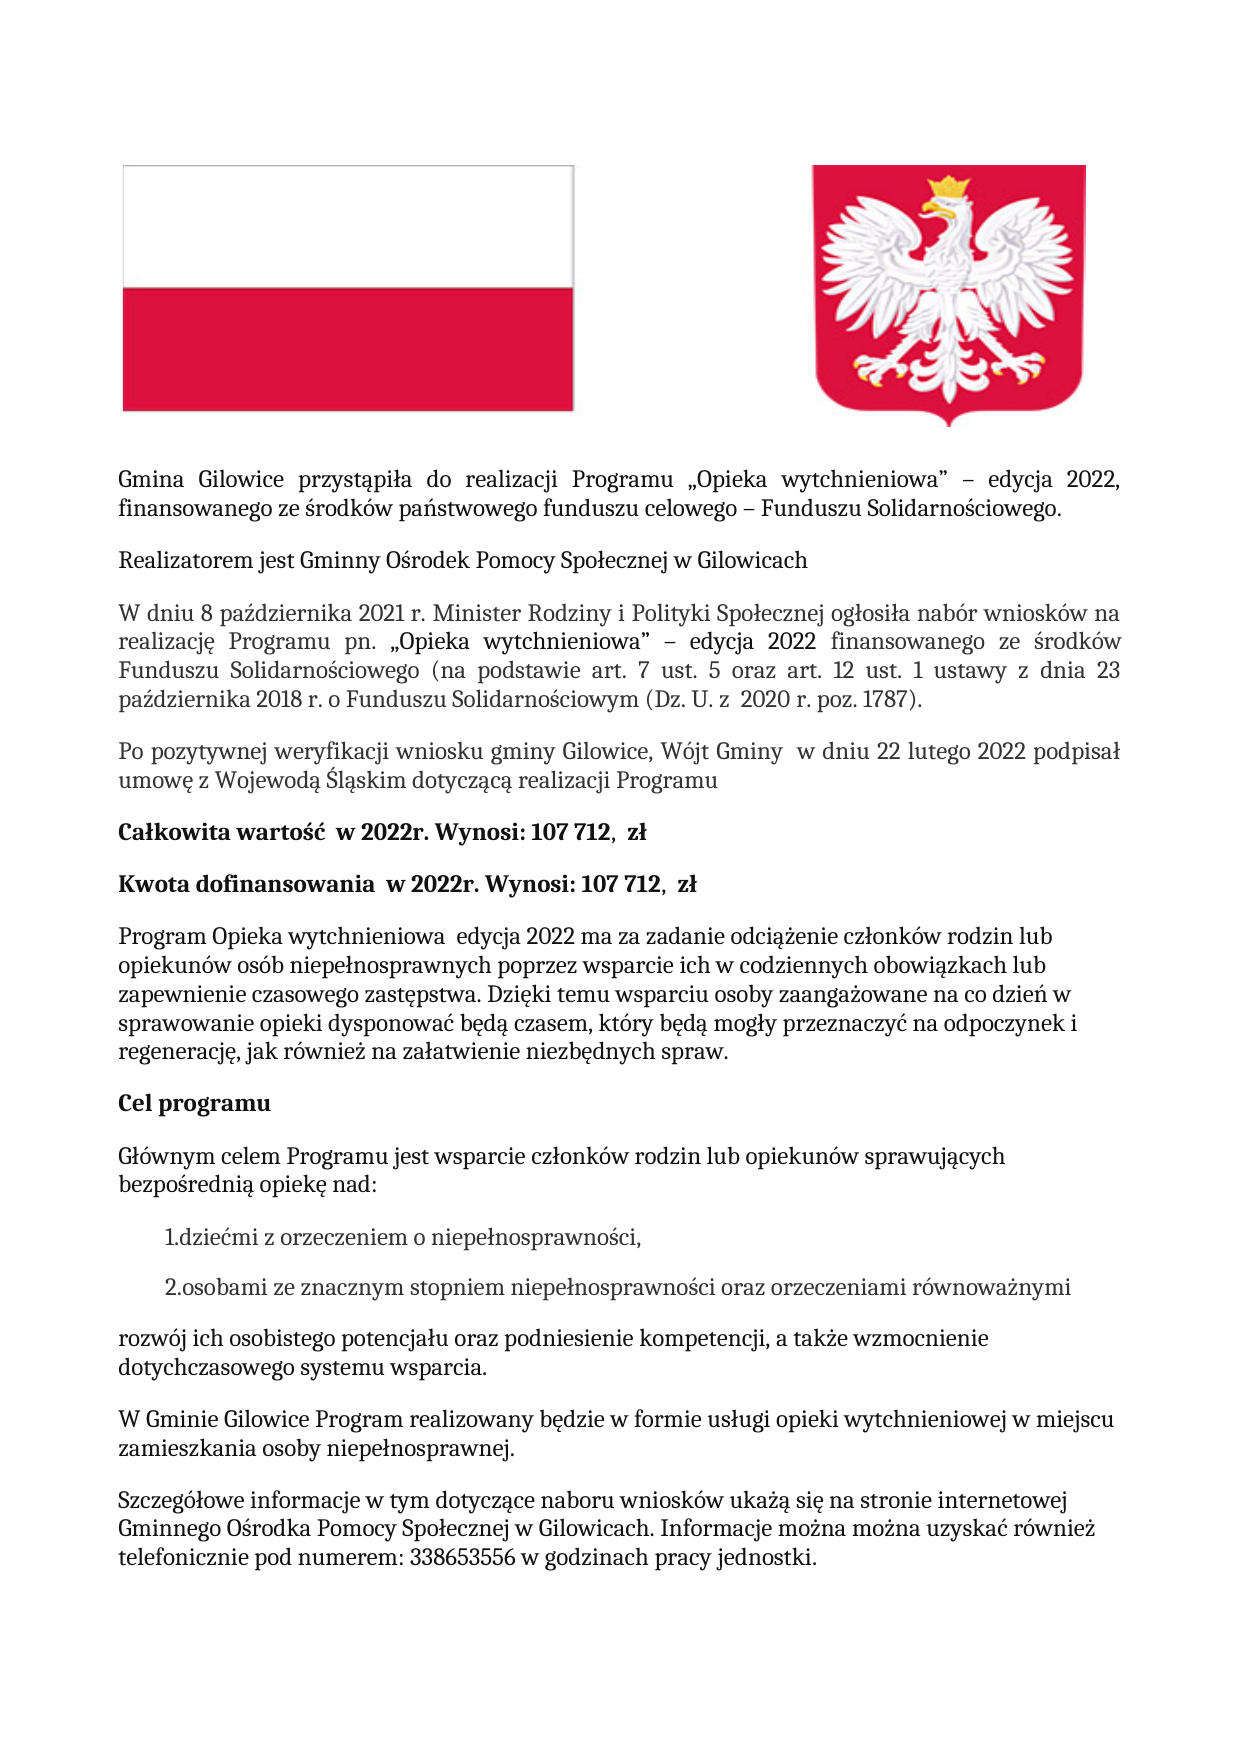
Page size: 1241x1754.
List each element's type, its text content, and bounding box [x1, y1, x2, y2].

text W dniu 8 października 2021 r. Minister Rodziny i Polityki Społecznej ogłosiła nabór wniosków na realizację Programu pn. „Opieka wytchnieniowa” – edycja 2022 finansowanego ze środków Funduszu Solidarnościowego (na podstawie art. 7 ust. 5 oraz art. 12 ust. 1 ustawy z dnia 23 października 2018 r. o Funduszu Solidarnościowym (Dz. U. z 2020 r. poz. 1787). [118, 598, 1122, 713]
text rozwój ich osobistego potencjału oraz podniesienie kompetencji, a także wzmocnienie dotychczasowego systemu wsparcia. [118, 1324, 1122, 1381]
list osobami ze znacznym stopniem niepełnosprawności oraz orzeczeniami równoważnymi [118, 1273, 1122, 1302]
text Realizatorem jest Gminny Ośrodek Pomocy Społecznej w Gilowicach [118, 546, 1122, 575]
list dziećmi z orzeczeniem o niepełnosprawności, [118, 1222, 1122, 1251]
text Po pozytywnej weryfikacji wniosku gminy Gilowice, Wójt Gminy w dniu 22 lutego 2022 podpisał umowę z Wojewodą Śląskim dotyczącą realizacji Programu [118, 737, 1122, 794]
text Kwota dofinansowania w 2022r. Wynosi: 107 712, zł [118, 870, 1122, 899]
text W Gminie Gilowice Program realizowany będzie w formie usługi opieki wytchnieniowej w miejscu zamieszkania osoby niepełnosprawnej. [118, 1405, 1122, 1462]
text Gmina Gilowice przystąpiła do realizacji Programu „Opieka wytchnieniowa” – edycja 2022, finansowanego ze środków państwowego funduszu celowego – Funduszu Solidarnościowego. [118, 465, 1122, 523]
text Głównym celem Programu jest wsparcie członków rodzin lub opiekunów sprawujących bezpośrednią opiekę nad: [118, 1142, 1122, 1199]
text Program Opieka wytchnieniowa edycja 2022 ma za zadanie odciążenie członków rodzin lub opiekunów osób niepełnosprawnych poprzez wsparcie ich w codziennych obowiązkach lub zapewnienie czasowego zastępstwa. Dzięki temu wsparciu osoby zaangażowane na co dzień w sprawowanie opieki dysponować będą czasem, który będą mogły przeznaczyć na odpoczynek i regenerację, jak również na załatwienie niezbędnych spraw. [118, 922, 1122, 1066]
text Całkowita wartość w 2022r. Wynosi: 107 712, zł [118, 818, 1122, 847]
text Cel programu [118, 1089, 1122, 1118]
picture [122, 165, 1086, 427]
text Szczegółowe informacje w tym dotyczące naboru wniosków ukażą się na stronie internetowej Gminnego Ośrodka Pomocy Społecznej w Gilowicach. Informacje można można uzyskać również telefonicznie pod numerem: 338653556 w godzinach pracy jednostki. [118, 1486, 1122, 1572]
